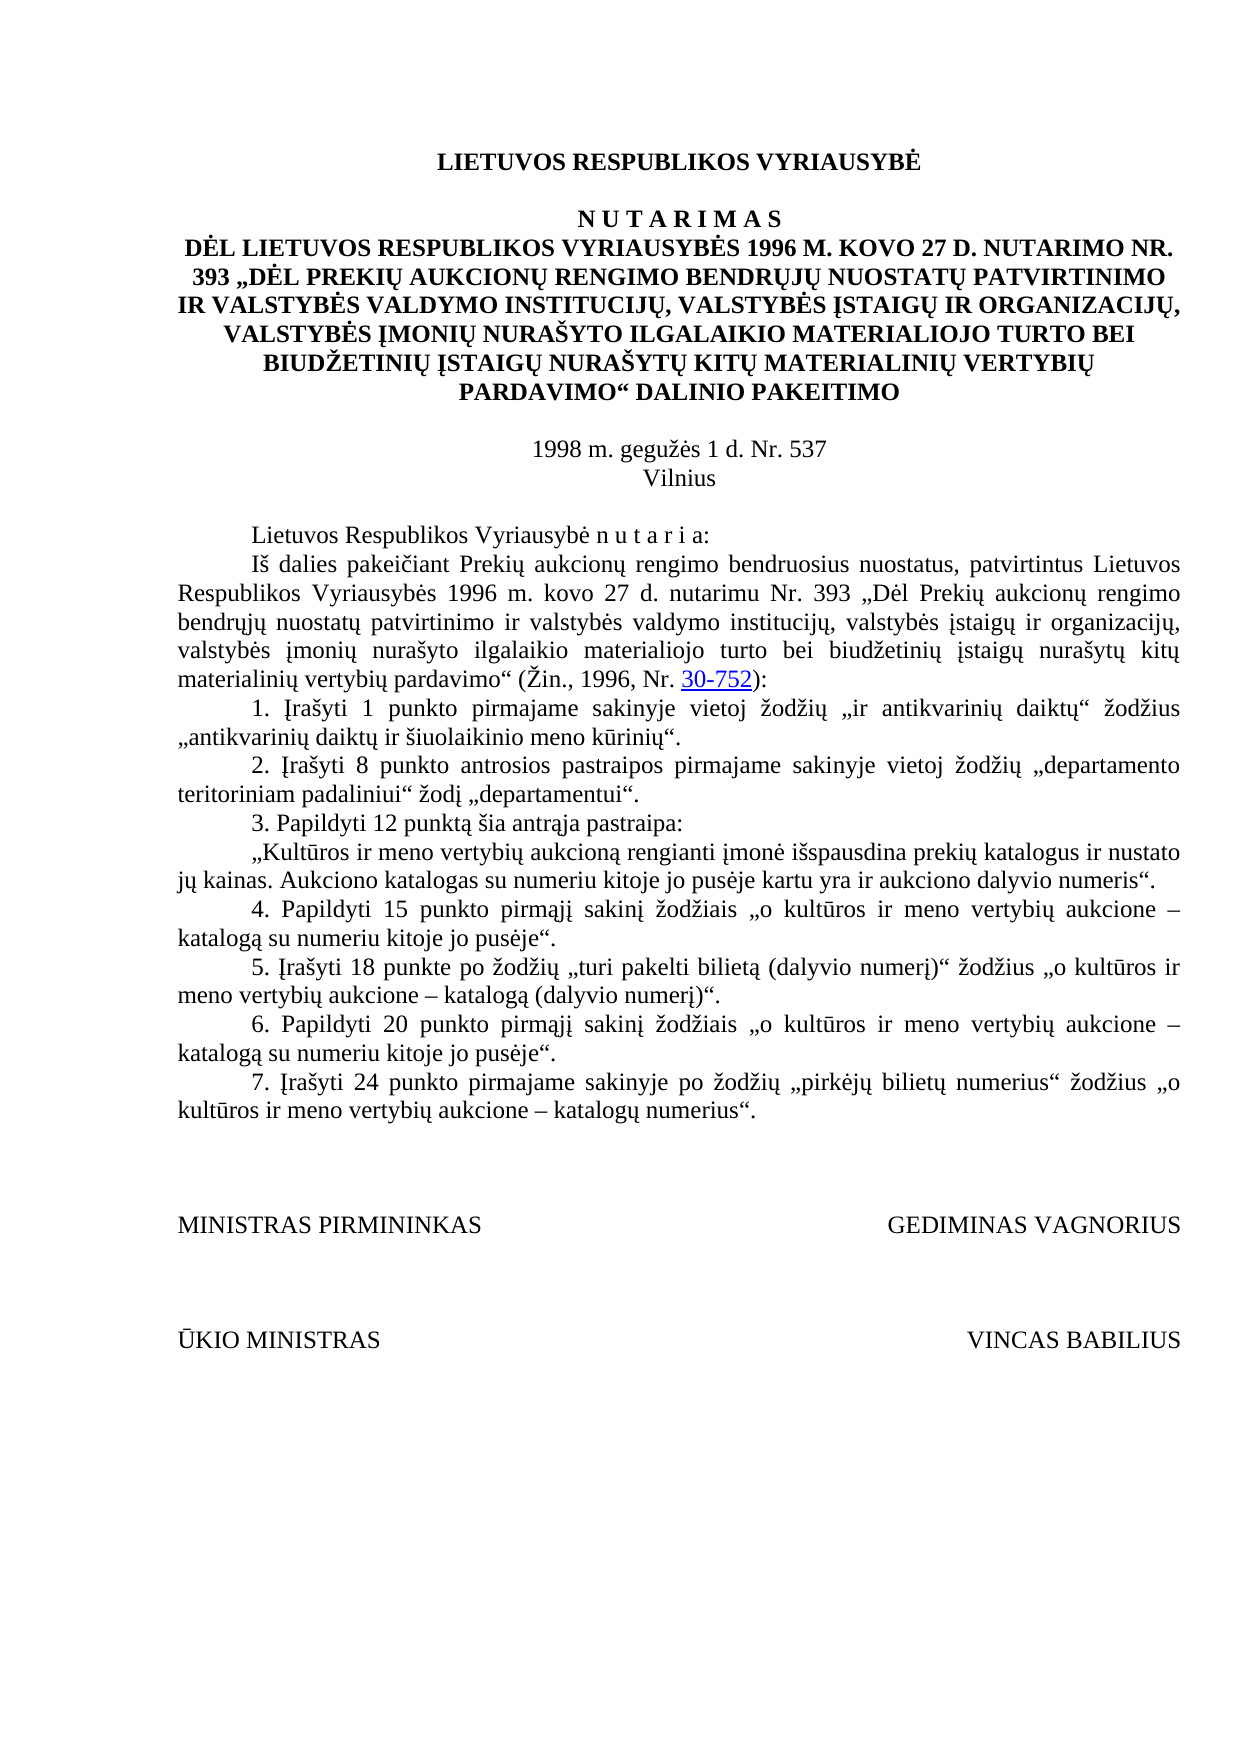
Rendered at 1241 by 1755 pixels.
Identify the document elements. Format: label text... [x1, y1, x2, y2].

text 3. Papildyti 12 punktą šia antrąja pastraipa: [177, 808, 1181, 837]
text Iš dalies pakeičiant Prekių aukcionų rengimo bendruosius nuostatus, patvirtintus Lietuvos Respublikos Vyriausybės 1996 m. kovo 27 d. nutarimu Nr. 393 „Dėl Prekių aukcionų rengimo bendrųjų nuostatų patvirtinimo ir valstybės valdymo institucijų, valstybės įstaigų ir organizacijų, valstybės įmonių nurašyto ilgalaikio materialiojo turto bei biudžetinių įstaigų nurašytų kitų materialinių vertybių pardavimo“ (Žin., 1996, Nr. 30-752): [177, 549, 1181, 693]
text Vilnius [177, 463, 1181, 492]
text Lietuvos Respublikos Vyriausybė nutaria: [177, 521, 1181, 549]
text 1. Įrašyti 1 punkto pirmajame sakinyje vietoj žodžių „ir antikvarinių daiktų“ žodžius „antikvarinių daiktų ir šiuolaikinio meno kūrinių“. [177, 693, 1181, 751]
text LIETUVOS RESPUBLIKOS VYRIAUSYBĖ [177, 147, 1181, 176]
text DĖL LIETUVOS RESPUBLIKOS VYRIAUSYBĖS 1996 M. KOVO 27 D. NUTARIMO NR. 393 „DĖL PREKIŲ AUKCIONŲ RENGIMO BENDRŲJŲ NUOSTATŲ PATVIRTINIMO IR VALSTYBĖS VALDYMO INSTITUCIJŲ, VALSTYBĖS ĮSTAIGŲ IR ORGANIZACIJŲ, VALSTYBĖS ĮMONIŲ NURAŠYTO ILGALAIKIO MATERIALIOJO TURTO BEI BIUDŽETINIŲ ĮSTAIGŲ NURAŠYTŲ KITŲ MATERIALINIŲ VERTYBIŲ PARDAVIMO“ DALINIO PAKEITIMO [177, 233, 1181, 406]
text MINISTRAS PIRMININKAS GEDIMINAS VAGNORIUS [177, 1211, 1181, 1239]
text N U T A R I M A S [177, 204, 1181, 233]
text 6. Papildyti 20 punkto pirmąjį sakinį žodžiais „o kultūros ir meno vertybių aukcione – katalogą su numeriu kitoje jo pusėje“. [177, 1009, 1181, 1067]
text „Kultūros ir meno vertybių aukcioną rengianti įmonė išspausdina prekių katalogus ir nustato jų kainas. Aukciono katalogas su numeriu kitoje jo pusėje kartu yra ir aukciono dalyvio numeris“. [177, 837, 1181, 894]
text 1998 m. gegužės 1 d. Nr. 537 [177, 434, 1181, 463]
text 2. Įrašyti 8 punkto antrosios pastraipos pirmajame sakinyje vietoj žodžių „departamento teritoriniam padaliniui“ žodį „departamentui“. [177, 751, 1181, 808]
text 4. Papildyti 15 punkto pirmąjį sakinį žodžiais „o kultūros ir meno vertybių aukcione – katalogą su numeriu kitoje jo pusėje“. [177, 894, 1181, 952]
text 5. Įrašyti 18 punkte po žodžių „turi pakelti bilietą (dalyvio numerį)“ žodžius „o kultūros ir meno vertybių aukcione – katalogą (dalyvio numerį)“. [177, 952, 1181, 1009]
text 7. Įrašyti 24 punkto pirmajame sakinyje po žodžių „pirkėjų bilietų numerius“ žodžius „o kultūros ir meno vertybių aukcione – katalogų numerius“. [177, 1067, 1181, 1124]
text ŪKIO MINISTRAS VINCAS BABILIUS [177, 1326, 1181, 1354]
